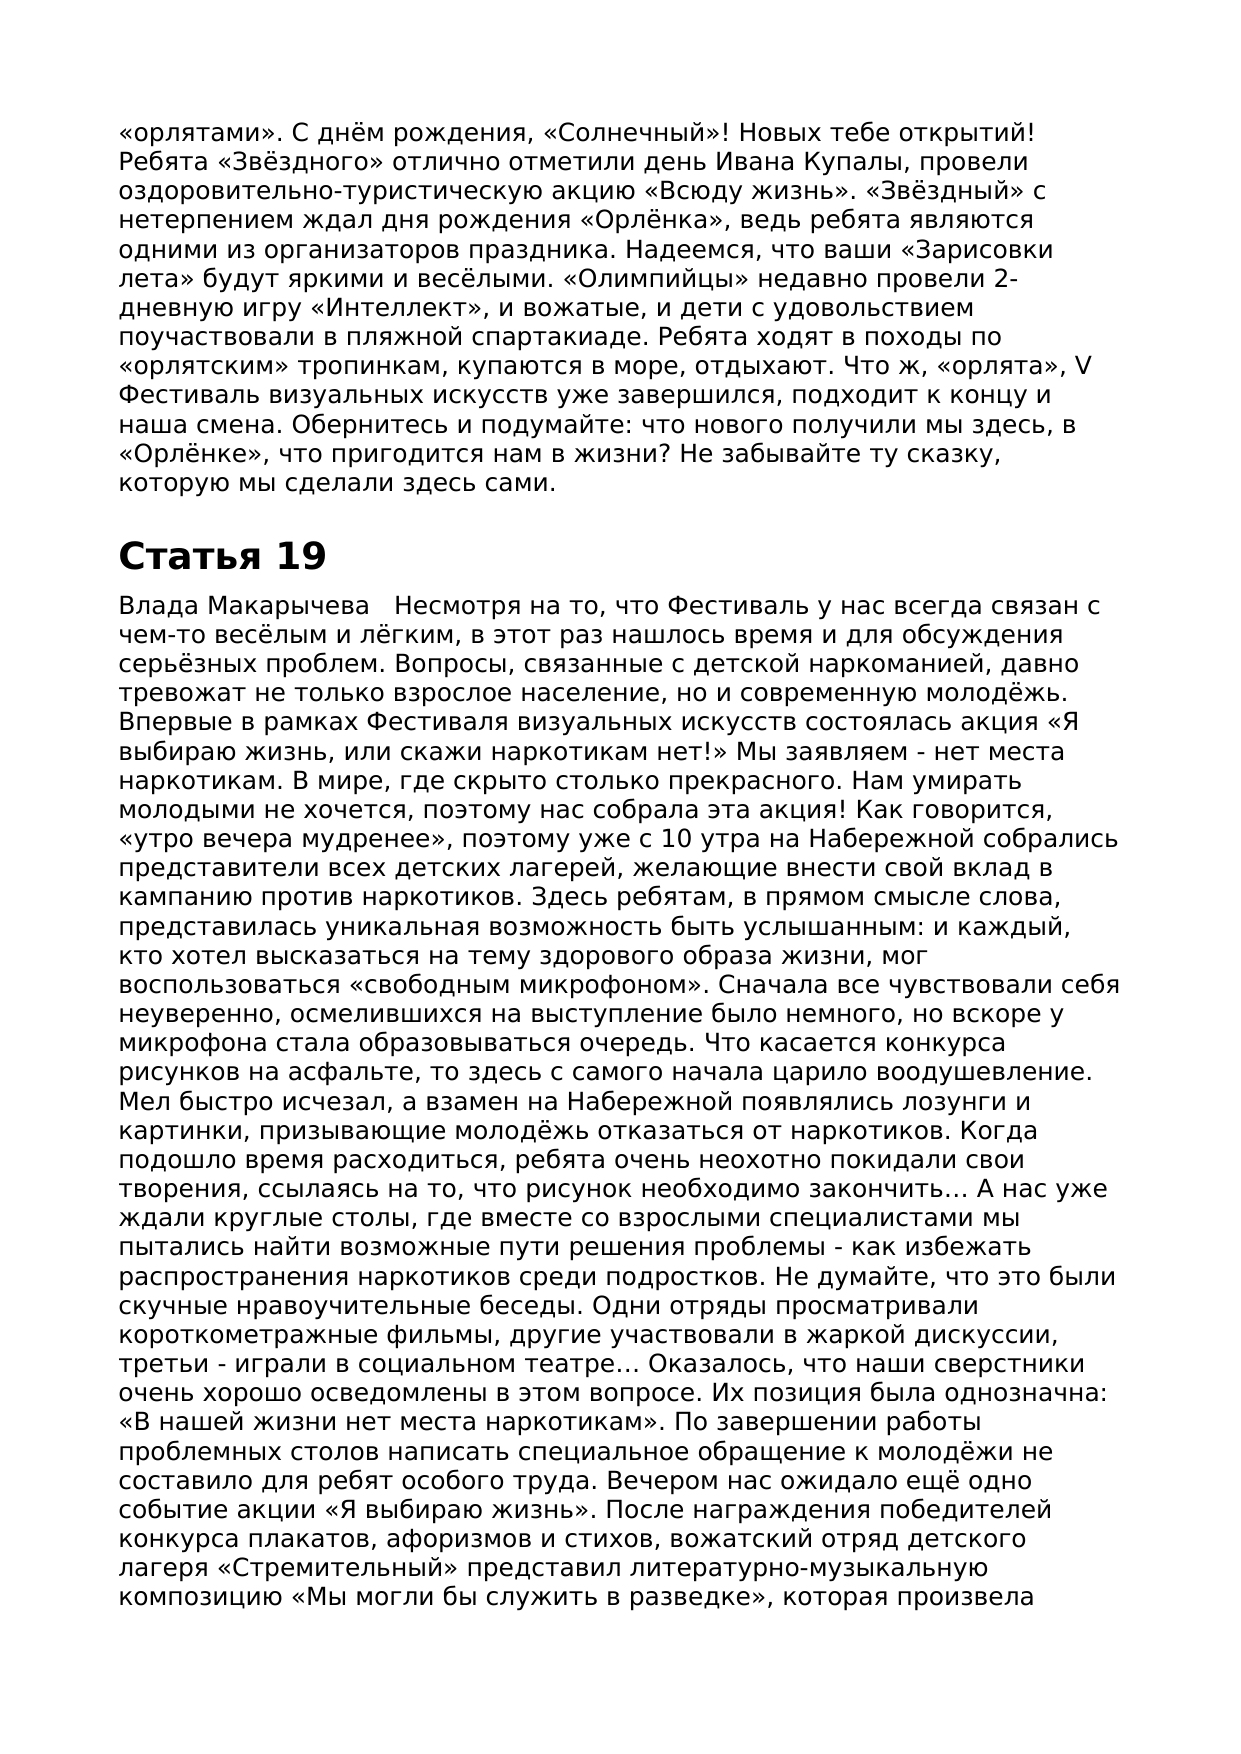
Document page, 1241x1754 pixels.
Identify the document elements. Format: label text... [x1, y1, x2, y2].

text «орлятами». С днём рождения, «Солнечный»! Новых тебе открытий! Ребята «Звёздного» отлично отметили день Ивана Купалы, провели оздоровительно-туристическую акцию «Всюду жизнь». «Звёздный» с нетерпением ждал дня рождения «Орлёнка», ведь ребята являются одними из организаторов праздника. Надеемся, что ваши «Зарисовки лета» будут яркими и весёлыми. «Олимпийцы» недавно провели 2-дневную игру «Интеллект», и вожатые, и дети с удовольствием поучаствовали в пляжной спартакиаде. Ребята ходят в походы по «орлятским» тропинкам, купаются в море, отдыхают. Что ж, «орлята», V Фестиваль визуальных искусств уже завершился, подходит к концу и наша смена. Обернитесь и подумайте: что нового получили мы здесь, в «Орлёнке», что пригодится нам в жизни? Не забывайте ту сказку, которую мы сделали здесь сами. [118, 118, 1122, 497]
text Влада Макарычева Несмотря на то, что Фестиваль у нас всегда связан с чем-то весёлым и лёгким, в этот раз нашлось время и для обсуждения серьёзных проблем. Вопросы, связанные с детской наркоманией, давно тревожат не только взрослое население, но и современную молодёжь. Впервые в рамках Фестиваля визуальных искусств состоялась акция «Я выбираю жизнь, или скажи наркотикам нет!» Мы заявляем - нет места наркотикам. В мире, где скрыто столько прекрасного. Нам умирать молодыми не хочется, поэтому нас собрала эта акция! Как говорится, «утро вечера мудренее», поэтому уже с 10 утра на Набережной собрались представители всех детских лагерей, желающие внести свой вклад в кампанию против наркотиков. Здесь ребятам, в прямом смысле слова, представилась уникальная возможность быть услышанным: и каждый, кто хотел высказаться на тему здорового образа жизни, мог воспользоваться «свободным микрофоном». Сначала все чувствовали себя неуверенно, осмелившихся на выступление было немного, но вскоре у микрофона стала образовываться очередь. Что касается конкурса рисунков на асфальте, то здесь с самого начала царило воодушевление. Мел быстро исчезал, а взамен на Набережной появлялись лозунги и картинки, призывающие молодёжь отказаться от наркотиков. Когда подошло время расходиться, ребята очень неохотно покидали свои творения, ссылаясь на то, что рисунок необходимо закончить… А нас уже ждали круглые столы, где вместе со взрослыми специалистами мы пытались найти возможные пути решения проблемы - как избежать распространения наркотиков среди подростков. Не думайте, что это были скучные нравоучительные беседы. Одни отряды просматривали короткометражные фильмы, другие участвовали в жаркой дискуссии, третьи - играли в социальном театре… Оказалось, что наши сверстники очень хорошо осведомлены в этом вопросе. Их позиция была однозначна: «В нашей жизни нет места наркотикам». По завершении работы проблемных столов написать специальное обращение к молодёжи не составило для ребят особого труда. Вечером нас ожидало ещё одно событие акции «Я выбираю жизнь». После награждения победителей конкурса плакатов, афоризмов и стихов, вожатский отряд детского лагеря «Стремительный» представил литературно-музыкальную композицию «Мы могли бы служить в разведке», которая произвела [118, 591, 1122, 1612]
subtitle Статья 19 [118, 535, 1122, 578]
